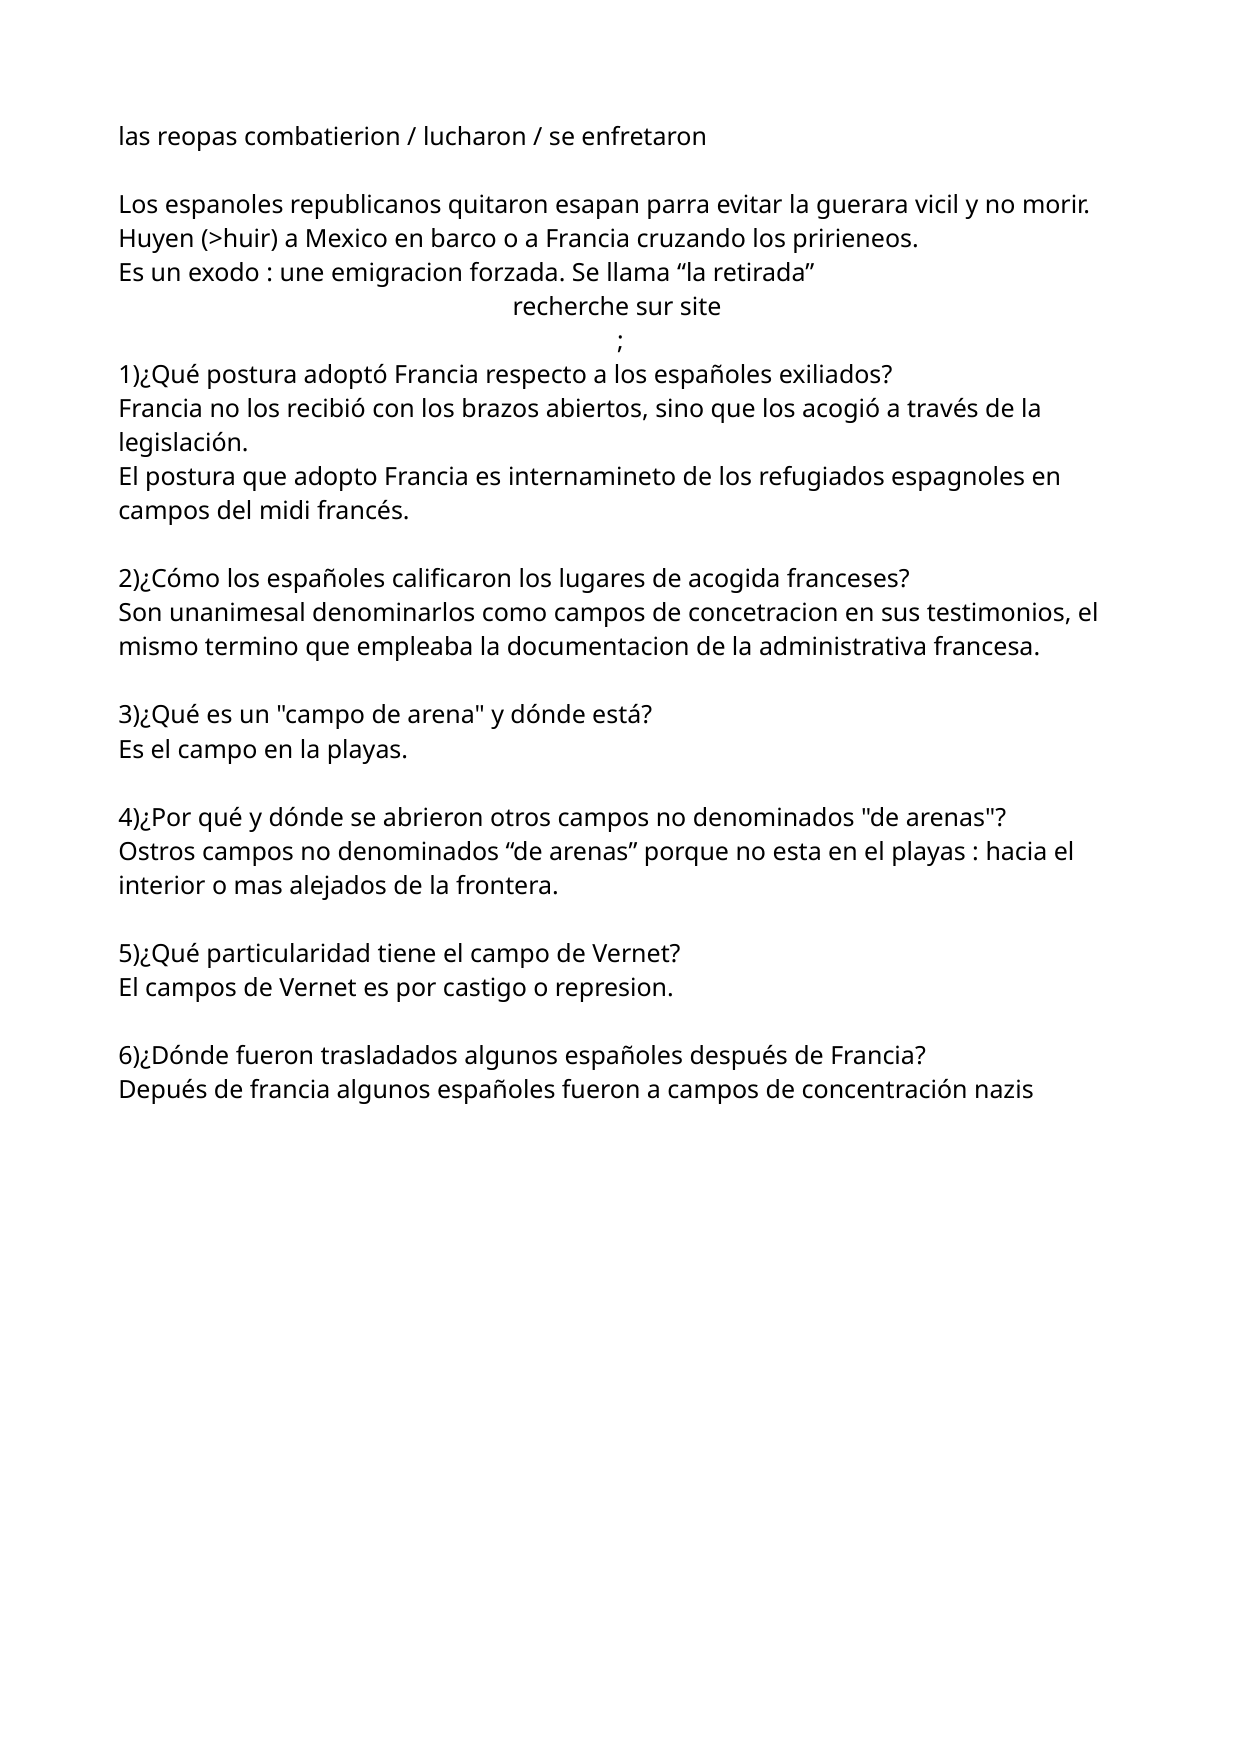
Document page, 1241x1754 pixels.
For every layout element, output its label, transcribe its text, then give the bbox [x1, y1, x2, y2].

text recherche sur site [118, 288, 1122, 322]
text El postura que adopto Francia es internamineto de los refugiados espagnoles en campos del midi francés. [118, 459, 1122, 527]
text Es un exodo : une emigracion forzada. Se llama “la retirada” [118, 254, 1122, 288]
text El campos de Vernet es por castigo o represion. [118, 970, 1122, 1004]
text 1)¿Qué postura adoptó Francia respecto a los españoles exiliados? [118, 357, 1122, 391]
text Depués de francia algunos españoles fueron a campos de concentración nazis [118, 1072, 1122, 1106]
text ; [118, 322, 1122, 357]
text Francia no los recibió con los brazos abiertos, sino que los acogió a través de la legislación. [118, 391, 1122, 459]
text 5)¿Qué particularidad tiene el campo de Vernet? [118, 936, 1122, 970]
text Son unanimesal denominarlos como campos de concetracion en sus testimonios, el mismo termino que empleaba la documentacion de la administrativa francesa. [118, 595, 1122, 663]
text Ostros campos no denominados “de arenas” porque no esta en el playas : hacia el interior o mas alejados de la frontera. [118, 833, 1122, 902]
text 3)¿Qué es un "campo de arena" y dónde está? [118, 697, 1122, 731]
text Los espanoles republicanos quitaron esapan parra evitar la guerara vicil y no morir. [118, 186, 1122, 220]
text Huyen (>huir) a Mexico en barco o a Francia cruzando los pririeneos. [118, 220, 1122, 254]
text las reopas combatierion / lucharon / se enfretaron [118, 118, 1122, 152]
text Es el campo en la playas. [118, 731, 1122, 765]
text 6)¿Dónde fueron trasladados algunos españoles después de Francia? [118, 1038, 1122, 1072]
text 4)¿Por qué y dónde se abrieron otros campos no denominados "de arenas"? [118, 799, 1122, 833]
text 2)¿Cómo los españoles calificaron los lugares de acogida franceses? [118, 561, 1122, 595]
